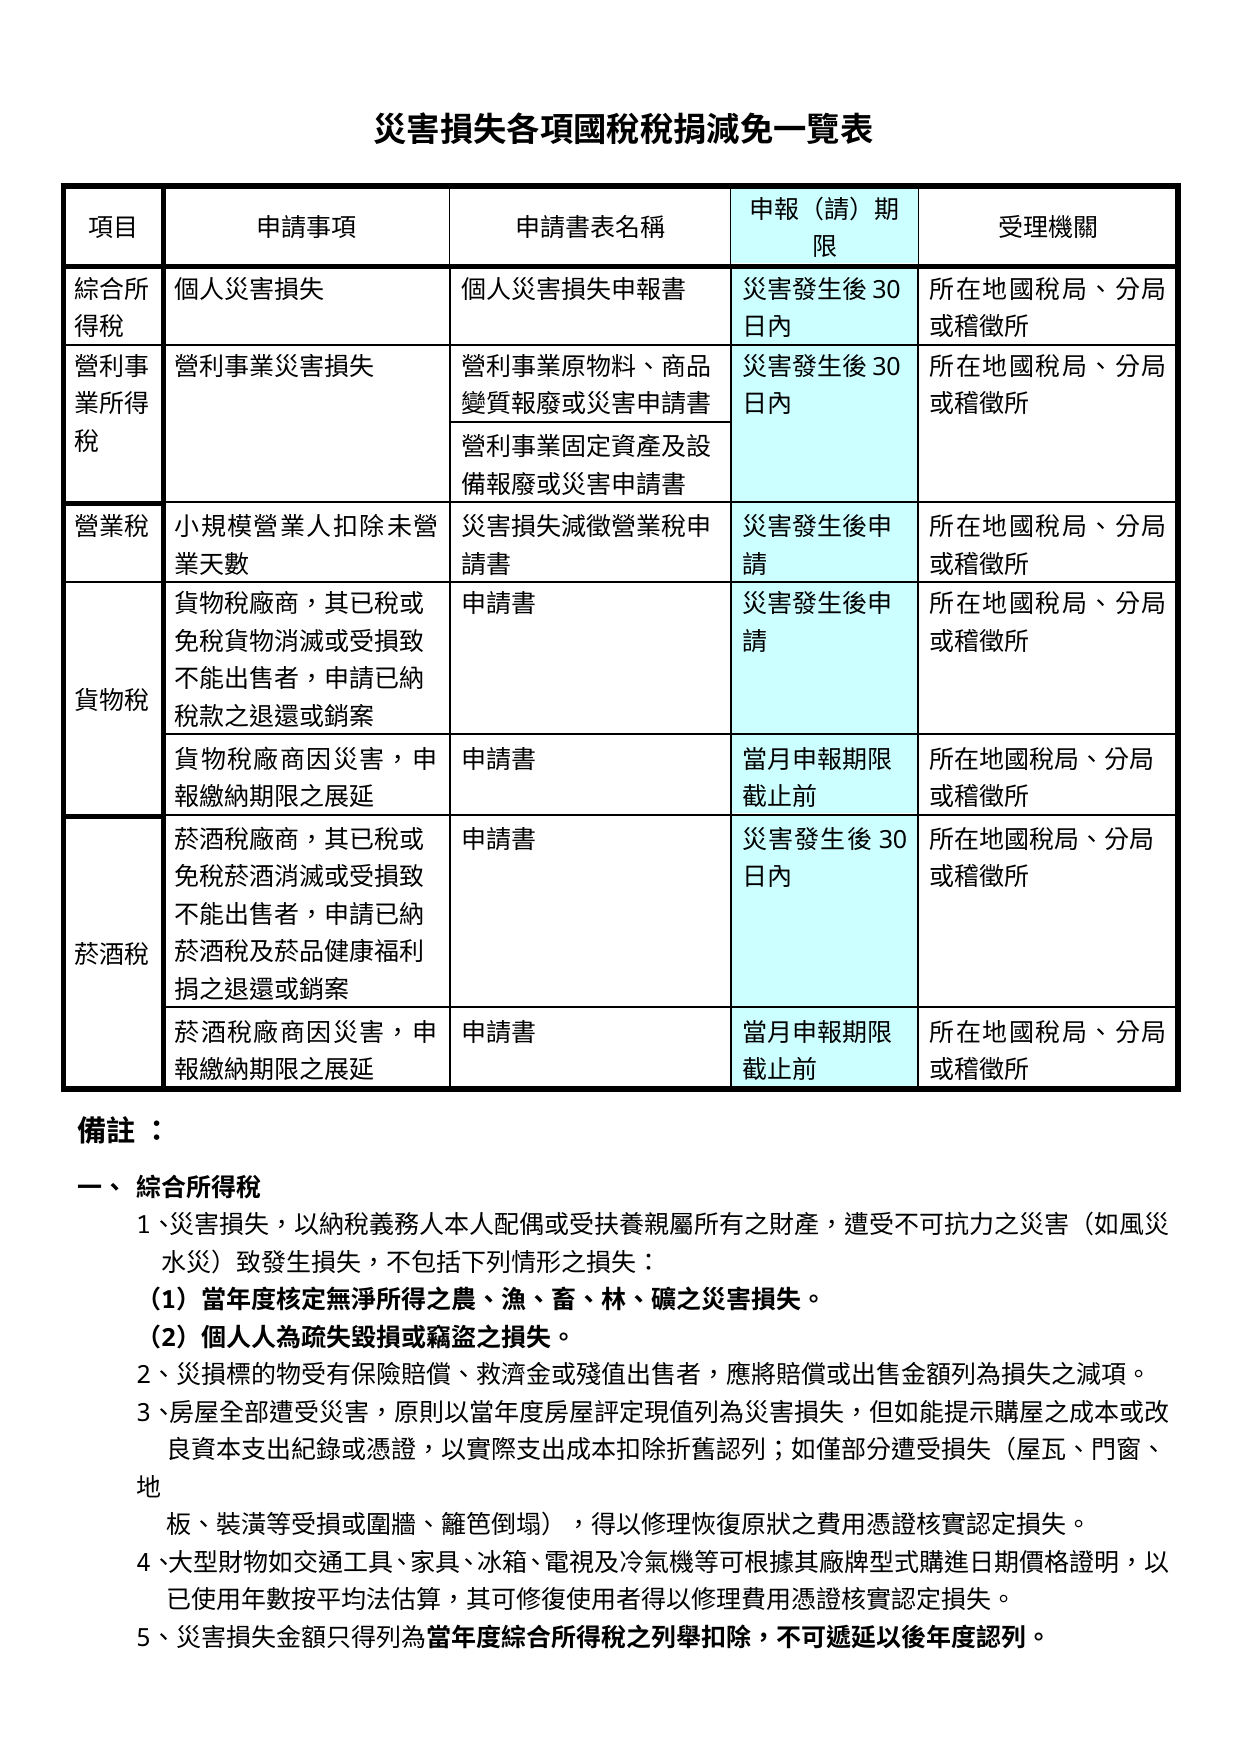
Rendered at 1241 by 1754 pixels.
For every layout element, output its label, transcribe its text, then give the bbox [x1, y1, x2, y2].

table_cell 災害發生後30日內 [732, 816, 917, 1006]
list 1、災害損失，以納稅義務人本人配偶或受扶養親屬所有之財產，遭受不可抗力之災害（如風災、 水災）致發生損失，不包括下列情形之損失： [77, 1204, 1169, 1279]
list 板、裝潢等受損或圍牆、籬笆倒塌），得以修理恢復原狀之費用憑證核實認定損失。 [77, 1504, 1169, 1542]
table_cell 災害損失減徵營業稅申請書 [451, 503, 730, 581]
table_cell 災害發生後30日內 [732, 346, 917, 501]
table_cell 小規模營業人扣除未營業天數 [166, 503, 449, 581]
text 備註 ： [77, 1092, 1169, 1167]
table_cell 營利事業災害損失 [166, 346, 449, 501]
table_cell 菸酒稅廠商，其已稅或免稅菸酒消滅或受損致不能出售者，申請已納菸酒稅及菸品健康福利捐之退還或銷案 [166, 816, 449, 1006]
table_cell 當月申報期限截止前 [732, 1008, 917, 1086]
text 災害損失各項國稅稅捐減免一覽表 [77, 89, 1169, 164]
table_header 項目 [66, 189, 161, 263]
table_cell 當月申報期限截止前 [732, 735, 917, 813]
table_cell 菸酒稅廠商因災害，申報繳納期限之展延 [166, 1008, 449, 1086]
list 綜合所得稅 [77, 1167, 1169, 1204]
table_cell 綜合所得稅 [66, 269, 161, 344]
table_cell 營利事業所得稅 [66, 346, 161, 501]
list 已使用年數按平均法估算，其可修復使用者得以修理費用憑證核實認定損失。 [77, 1579, 1169, 1617]
table_cell 營利事業原物料、商品變質報廢或災害申請書 [451, 346, 730, 421]
table_cell 營業稅 [66, 506, 161, 581]
table_cell 災害發生後30日內 [732, 269, 917, 344]
table_cell 申請書 [451, 735, 730, 813]
table_cell 所在地國稅局、分局或稽徵所 [919, 269, 1175, 344]
table_cell 所在地國稅局、分局或稽徵所 [919, 735, 1175, 813]
table_cell 貨物稅 [66, 583, 161, 813]
table_cell 災害發生後申請 [732, 503, 917, 581]
list （1）當年度核定無淨所得之農、漁、畜、林、礦之災害損失。 [77, 1279, 1169, 1317]
list 4、大型財物如交通工具、家具、冰箱、電視及冷氣機等可根據其廠牌型式購進日期價格證明，以 [77, 1542, 1169, 1579]
table_header 申請事項 [166, 189, 449, 263]
table_header 申請書表名稱 [450, 189, 730, 263]
table_cell 個人災害損失 [166, 269, 449, 344]
list （2）個人人為疏失毀損或竊盜之損失。 [77, 1317, 1169, 1354]
table_cell 貨物稅廠商，其已稅或免稅貨物消滅或受損致不能出售者，申請已納稅款之退還或銷案 [166, 583, 449, 733]
list 3、房屋全部遭受災害，原則以當年度房屋評定現值列為災害損失，但如能提示購屋之成本或改 [77, 1392, 1169, 1429]
list 5、災害損失金額只得列為當年度綜合所得稅之列舉扣除，不可遞延以後年度認列。 [77, 1617, 1169, 1654]
table_cell 申請書 [451, 583, 730, 733]
table_header 申報（請）期限 [731, 189, 918, 263]
table_cell 申請書 [451, 816, 730, 1006]
table_cell 所在地國稅局、分局或稽徵所 [919, 1008, 1175, 1086]
table_cell 所在地國稅局、分局或稽徵所 [919, 583, 1175, 733]
table_cell 災害發生後申請 [732, 583, 917, 733]
table_cell 貨物稅廠商因災害，申報繳納期限之展延 [166, 735, 449, 813]
table_cell 菸酒稅 [66, 819, 161, 1086]
list 良資本支出紀錄或憑證，以實際支出成本扣除折舊認列；如僅部分遭受損失（屋瓦、門窗、地 [77, 1429, 1169, 1504]
table_cell 營利事業固定資產及設備報廢或災害申請書 [451, 423, 730, 501]
table_cell 所在地國稅局、分局或稽徵所 [919, 503, 1175, 581]
table_cell 申請書 [451, 1008, 730, 1086]
table_header 受理機關 [919, 189, 1175, 263]
table_cell 所在地國稅局、分局或稽徵所 [919, 816, 1175, 1006]
table_cell 個人災害損失申報書 [451, 269, 730, 344]
list 2、災損標的物受有保險賠償、救濟金或殘值出售者，應將賠償或出售金額列為損失之減項。 [77, 1354, 1169, 1392]
table_cell 所在地國稅局、分局或稽徵所 [919, 346, 1175, 501]
